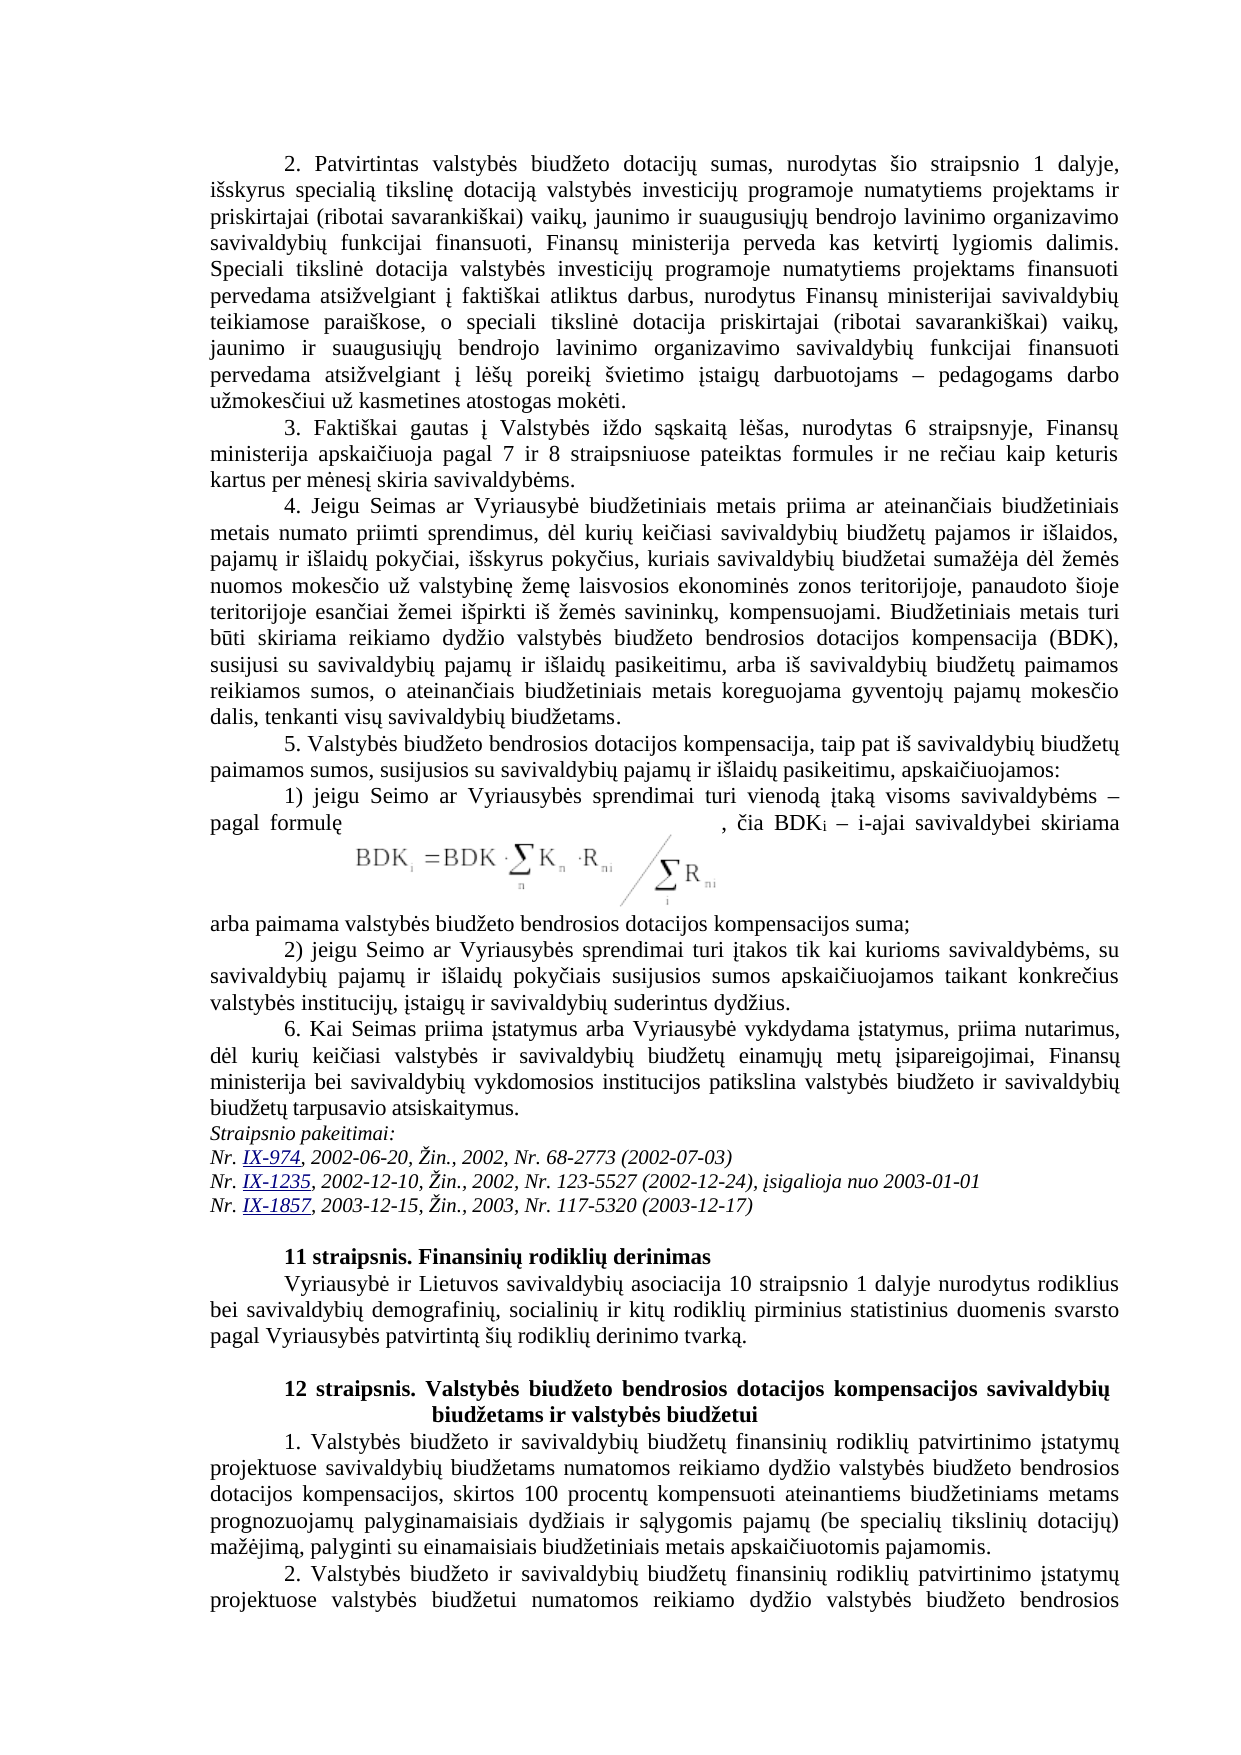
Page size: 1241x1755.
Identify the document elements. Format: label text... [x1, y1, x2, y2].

text 2. Patvirtintas valstybės biudžeto dotacijų sumas, nurodytas šio straipsnio 1 dalyje, išskyrus specialią tikslinę dotaciją valstybės investicijų programoje numatytiems projektams ir priskirtajai (ribotai savarankiškai) vaikų, jaunimo ir suaugusiųjų bendrojo lavinimo organizavimo savivaldybių funkcijai finansuoti, Finansų ministerija perveda kas ketvirtį lygiomis dalimis. Speciali tikslinė dotacija valstybės investicijų programoje numatytiems projektams finansuoti pervedama atsižvelgiant į faktiškai atliktus darbus, nurodytus Finansų ministerijai savivaldybių teikiamose paraiškose, o speciali tikslinė dotacija priskirtajai (ribotai savarankiškai) vaikų, jaunimo ir suaugusiųjų bendrojo lavinimo organizavimo savivaldybių funkcijai finansuoti pervedama atsižvelgiant į lėšų poreikį švietimo įstaigų darbuotojams – pedagogams darbo užmokesčiui už kasmetines atostogas mokėti. [210, 150, 1120, 413]
text 2. Valstybės biudžeto ir savivaldybių biudžetų finansinių rodiklių patvirtinimo įstatymų projektuose valstybės biudžetui numatomos reikiamo dydžio valstybės biudžeto bendrosios [210, 1559, 1120, 1612]
text 3. Faktiškai gautas į Valstybės iždo sąskaitą lėšas, nurodytas 6 straipsnyje, Finansų ministerija apskaičiuoja pagal 7 ir 8 straipsniuose pateiktas formules ir ne rečiau kaip keturis kartus per mėnesį skiria savivaldybėms. [210, 413, 1120, 493]
text Nr. IX-1235, 2002-12-10, Žin., 2002, Nr. 123-5527 (2002-12-24), įsigalioja nuo 2003-01-01 [210, 1169, 1120, 1193]
text 1) jeigu Seimo ar Vyriausybės sprendimai turi vienodą įtaką visoms savivaldybėms – pagal formulę , čia BDKi – i-ajai savivaldybei skiriama arba paimama valstybės biudžeto bendrosios dotacijos kompensacijos suma; [210, 782, 1120, 936]
text 4. Jeigu Seimas ar Vyriausybė biudžetiniais metais priima ar ateinančiais biudžetiniais metais numato priimti sprendimus, dėl kurių keičiasi savivaldybių biudžetų pajamos ir išlaidos, pajamų ir išlaidų pokyčiai, išskyrus pokyčius, kuriais savivaldybių biudžetai sumažėja dėl žemės nuomos mokesčio už valstybinę žemę laisvosios ekonominės zonos teritorijoje, panaudoto šioje teritorijoje esančiai žemei išpirkti iš žemės savininkų, kompensuojami. Biudžetiniais metais turi būti skiriama reikiamo dydžio valstybės biudžeto bendrosios dotacijos kompensacija (BDK), susijusi su savivaldybių pajamų ir išlaidų pasikeitimu, arba iš savivaldybių biudžetų paimamos reikiamos sumos, o ateinančiais biudžetiniais metais koreguojama gyventojų pajamų mokesčio dalis, tenkanti visų savivaldybių biudžetams. [210, 493, 1120, 730]
text Straipsnio pakeitimai: [210, 1121, 1120, 1145]
text 1. Valstybės biudžeto ir savivaldybių biudžetų finansinių rodiklių patvirtinimo įstatymų projektuose savivaldybių biudžetams numatomos reikiamo dydžio valstybės biudžeto bendrosios dotacijos kompensacijos, skirtos 100 procentų kompensuoti ateinantiems biudžetiniams metams prognozuojamų palyginamaisiais dydžiais ir sąlygomis pajamų (be specialių tikslinių dotacijų) mažėjimą, palyginti su einamaisiais biudžetiniais metais apskaičiuotomis pajamomis. [210, 1428, 1120, 1559]
text 2) jeigu Seimo ar Vyriausybės sprendimai turi įtakos tik kai kurioms savivaldybėms, su savivaldybių pajamų ir išlaidų pokyčiais susijusios sumos apskaičiuojamos taikant konkrečius valstybės institucijų, įstaigų ir savivaldybių suderintus dydžius. [210, 936, 1120, 1015]
text 12 straipsnis. Valstybės biudžeto bendrosios dotacijos kompensacijos savivaldybių biudžetams ir valstybės biudžetui [284, 1375, 1120, 1428]
text 6. Kai Seimas priima įstatymus arba Vyriausybė vykdydama įstatymus, priima nutarimus, dėl kurių keičiasi valstybės ir savivaldybių biudžetų einamųjų metų įsipareigojimai, Finansų ministerija bei savivaldybių vykdomosios institucijos patikslina valstybės biudžeto ir savivaldybių biudžetų tarpusavio atsiskaitymus. [210, 1015, 1120, 1121]
text Nr. IX-974, 2002-06-20, Žin., 2002, Nr. 68-2773 (2002-07-03) [210, 1145, 1120, 1169]
text 11 straipsnis. Finansinių rodiklių derinimas [210, 1243, 1120, 1270]
text Vyriausybė ir Lietuvos savivaldybių asociacija 10 straipsnio 1 dalyje nurodytus rodiklius bei savivaldybių demografinių, socialinių ir kitų rodiklių pirminius statistinius duomenis svarsto pagal Vyriausybės patvirtintą šių rodiklių derinimo tvarką. [210, 1270, 1120, 1349]
text 5. Valstybės biudžeto bendrosios dotacijos kompensacija, taip pat iš savivaldybių biudžetų paimamos sumos, susijusios su savivaldybių pajamų ir išlaidų pasikeitimu, apskaičiuojamos: [210, 730, 1120, 782]
text Nr. IX-1857, 2003-12-15, Žin., 2003, Nr. 117-5320 (2003-12-17) [210, 1193, 1120, 1217]
